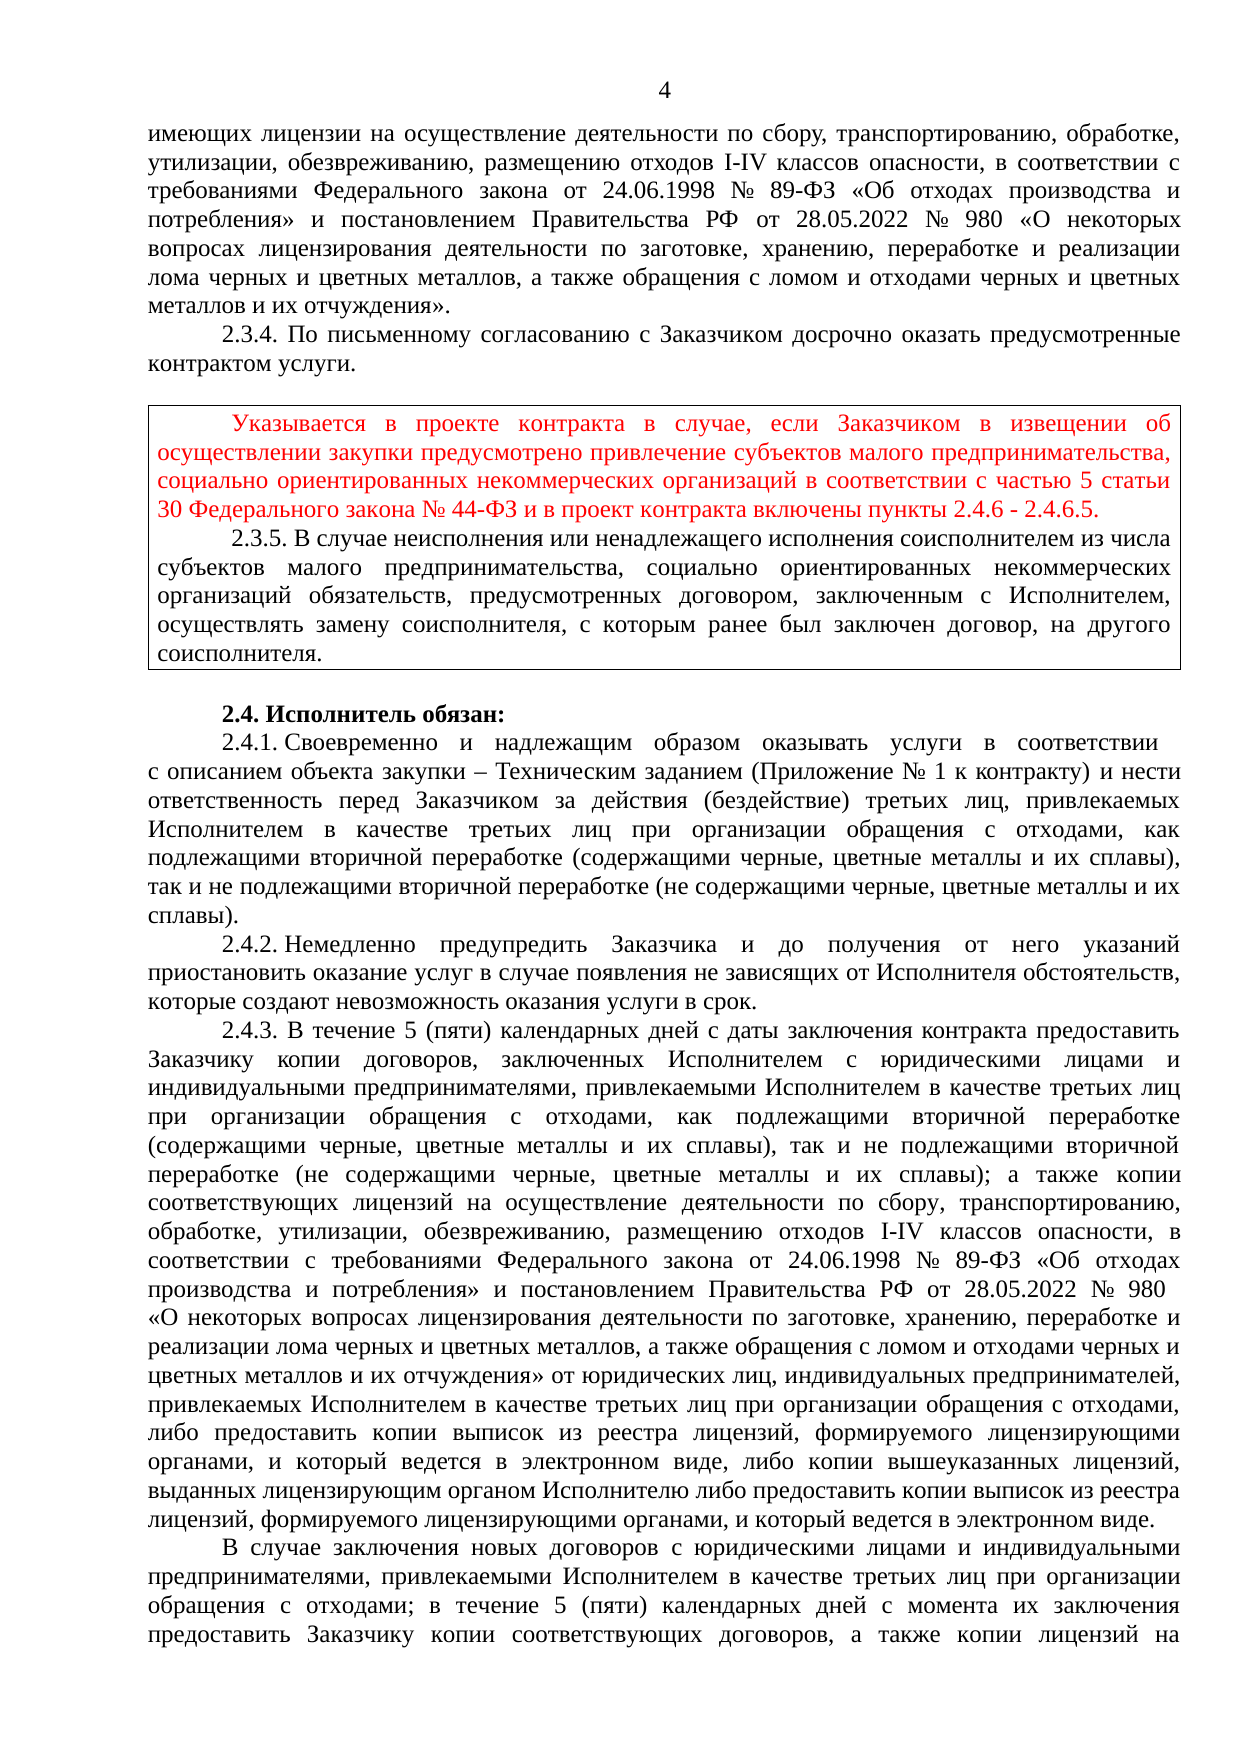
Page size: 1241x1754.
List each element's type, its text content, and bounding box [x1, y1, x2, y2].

text 2.3.5. В случае неисполнения или ненадлежащего исполнения соисполнителем из числа субъектов малого предпринимательства, социально ориентированных некоммерческих организаций обязательств, предусмотренных договором, заключенным с Исполнителем, осуществлять замену соисполнителя, с которым ранее был заключен договор, на другого соисполнителя. [149, 520, 1180, 669]
text 2.4. Исполнитель обязан: [148, 699, 1181, 727]
text В случае заключения новых договоров с юридическими лицами и индивидуальными предпринимателями, привлекаемыми Исполнителем в качестве третьих лиц при организации обращения с отходами; в течение 5 (пяти) календарных дней с момента их заключения предоставить Заказчику копии соответствующих договоров, а также копии лицензий на [148, 1532, 1181, 1647]
text 2.4.3. В течение 5 (пяти) календарных дней с даты заключения контракта предоставить Заказчику копии договоров, заключенных Исполнителем с юридическими лицами и индивидуальными предпринимателями, привлекаемыми Исполнителем в качестве третьих лиц при организации обращения с отходами, как подлежащими вторичной переработке (содержащими черные, цветные металлы и их сплавы), так и не подлежащими вторичной переработке (не содержащими черные, цветные металлы и их сплавы); а также копии соответствующих лицензий на осуществление деятельности по сбору, транспортированию, обработке, утилизации, обезвреживанию, размещению отходов I-IV классов опасности, в соответствии с требованиями Федерального закона от 24.06.1998 № 89-ФЗ «Об отходах производства и потребления» и постановлением Правительства РФ от 28.05.2022 № 980 «О некоторых вопросах лицензирования деятельности по заготовке, хранению, переработке и реализации лома черных и цветных металлов, а также обращения с ломом и отходами черных и цветных металлов и их отчуждения» от юридических лиц, индивидуальных предпринимателей, привлекаемых Исполнителем в качестве третьих лиц при организации обращения с отходами, либо предоставить копии выписок из реестра лицензий, формируемого лицензирующими органами, и который ведется в электронном виде, либо копии вышеуказанных лицензий, выданных лицензирующим органом Исполнителю либо предоставить копии выписок из реестра лицензий, формируемого лицензирующими органами, и который ведется в электронном виде. [148, 1015, 1181, 1532]
text Указывается в проекте контракта в случае, если Заказчиком в извещении об осуществлении закупки предусмотрено привлечение субъектов малого предпринимательства, социально ориентированных некоммерческих организаций в соответствии с частью 5 статьи 30 Федерального закона № 44-ФЗ и в проект контракта включены пункты 2.4.6 - 2.4.6.5. [149, 406, 1180, 520]
text 2.3.4. По письменному согласованию с Заказчиком досрочно оказать предусмотренные контрактом услуги. [148, 319, 1181, 377]
text 2.4.2. Немедленно предупредить Заказчика и до получения от него указаний приостановить оказание услуг в случае появления не зависящих от Исполнителя обстоятельств, которые создают невозможность оказания услуги в срок. [148, 929, 1181, 1015]
text имеющих лицензии на осуществление деятельности по сбору, транспортированию, обработке, утилизации, обезвреживанию, размещению отходов I-IV классов опасности, в соответствии с требованиями Федерального закона от 24.06.1998 № 89-ФЗ «Об отходах производства и потребления» и постановлением Правительства РФ от 28.05.2022 № 980 «О некоторых вопросах лицензирования деятельности по заготовке, хранению, переработке и реализации лома черных и цветных металлов, а также обращения с ломом и отходами черных и цветных металлов и их отчуждения». [148, 118, 1181, 319]
text 2.4.1. Своевременно и надлежащим образом оказывать услуги в соответствии с описанием объекта закупки – Техническим заданием (Приложение № 1 к контракту) и нести ответственность перед Заказчиком за действия (бездействие) третьих лиц, привлекаемых Исполнителем в качестве третьих лиц при организации обращения с отходами, как подлежащими вторичной переработке (содержащими черные, цветные металлы и их сплавы), так и не подлежащими вторичной переработке (не содержащими черные, цветные металлы и их сплавы). [148, 727, 1181, 929]
